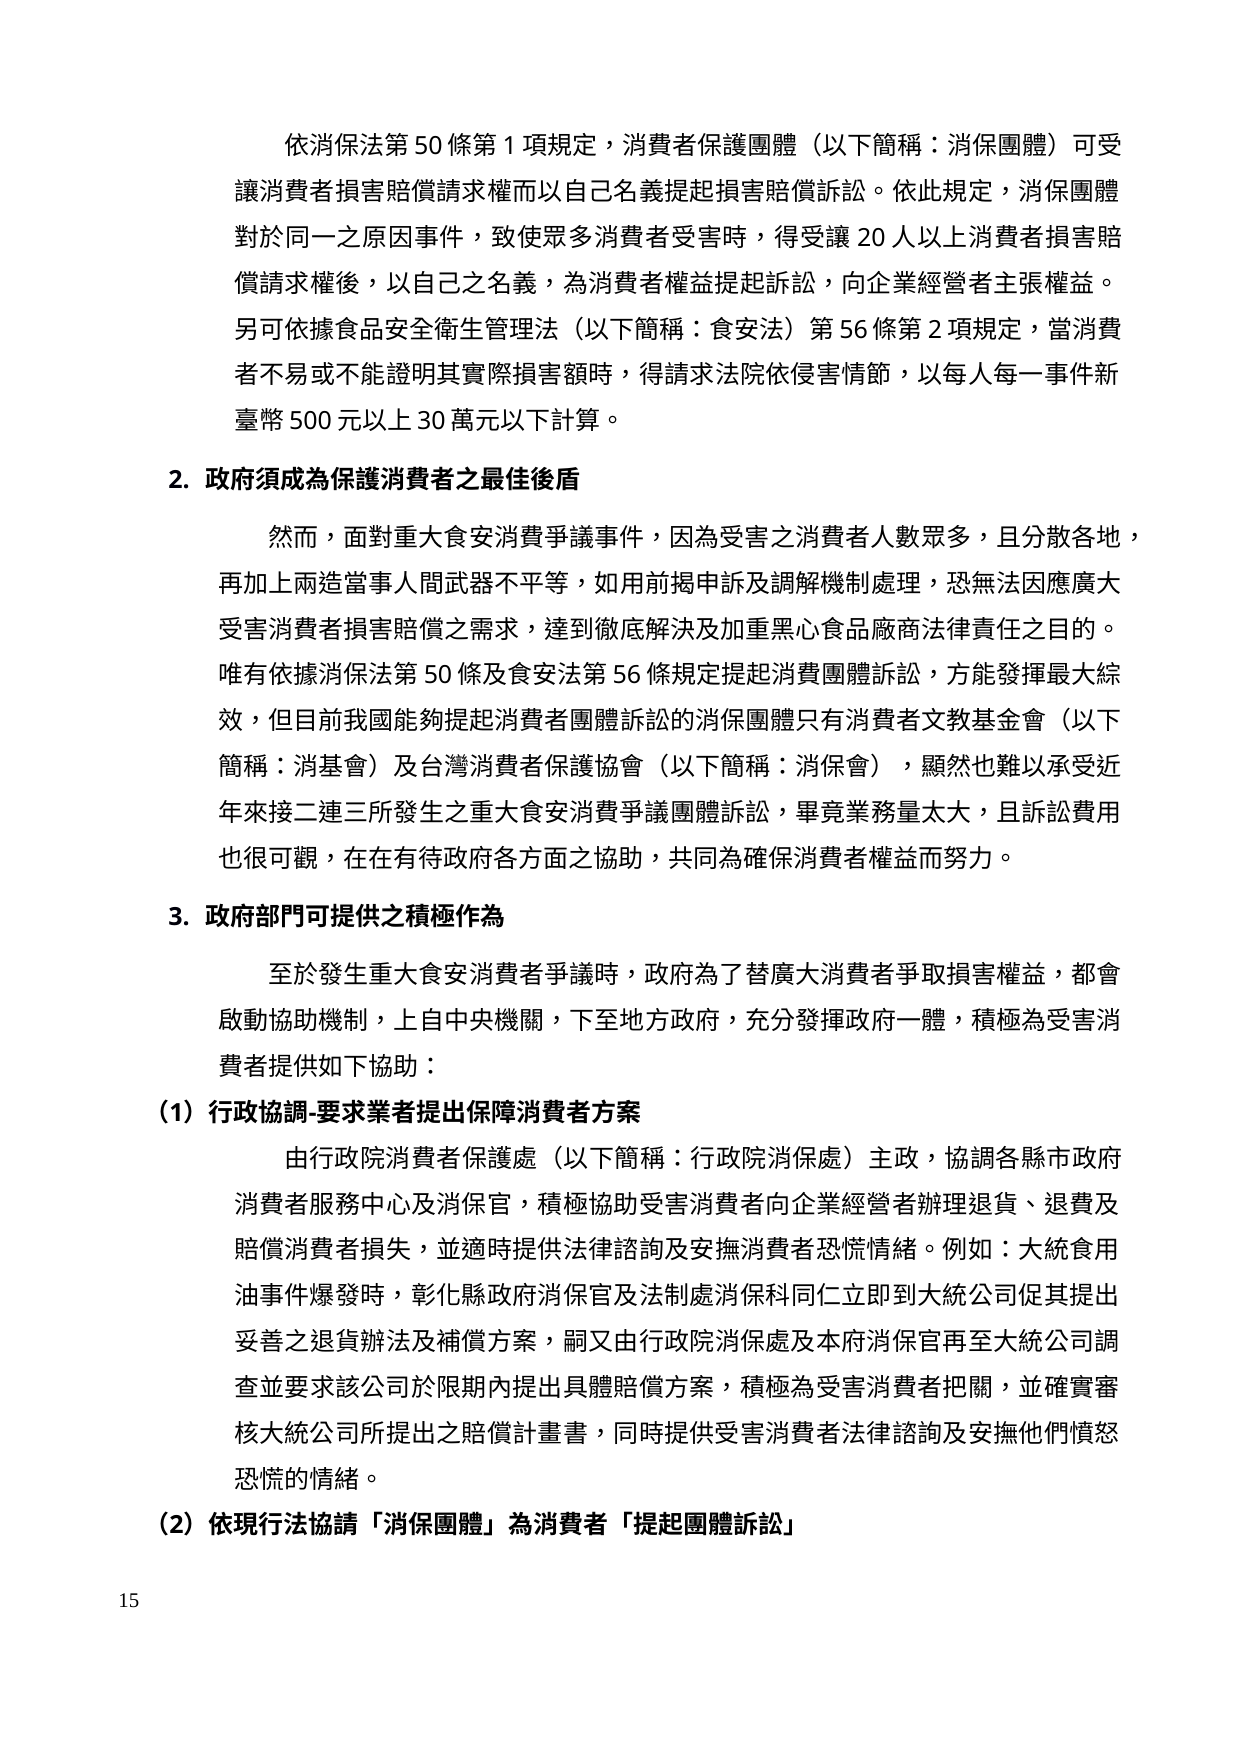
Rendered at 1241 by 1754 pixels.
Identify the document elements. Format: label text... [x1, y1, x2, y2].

text （1）行政協調-要求業者提出保障消費者方案 [118, 1085, 1122, 1131]
text 然而，面對重大食安消費爭議事件，因為受害之消費者人數眾多，且分散各地，再加上兩造當事人間武器不平等，如用前揭申訴及調解機制處理，恐無法因應廣大受害消費者損害賠償之需求，達到徹底解決及加重黑心食品廠商法律責任之目的。唯有依據消保法第50條及食安法第56條規定提起消費團體訴訟，方能發揮最大綜效，但目前我國能夠提起消費者團體訴訟的消保團體只有消費者文教基金會（以下簡稱：消基會）及台灣消費者保護協會（以下簡稱：消保會），顯然也難以承受近年來接二連三所發生之重大食安消費爭議團體訴訟，畢竟業務量太大，且訴訟費用也很可觀，在在有待政府各方面之協助，共同為確保消費者權益而努力。 [218, 510, 1122, 876]
text （2）依現行法協請「消保團體」為消費者「提起團體訴訟」 [118, 1497, 1122, 1543]
text 至於發生重大食安消費者爭議時，政府為了替廣大消費者爭取損害權益，都會啟動協助機制，上自中央機關，下至地方政府，充分發揮政府一體，積極為受害消費者提供如下協助： [218, 947, 1122, 1085]
list 政府部門可提供之積極作為 [168, 889, 1122, 935]
text 由行政院消費者保護處（以下簡稱：行政院消保處）主政，協調各縣市政府消費者服務中心及消保官，積極協助受害消費者向企業經營者辦理退貨、退費及賠償消費者損失，並適時提供法律諮詢及安撫消費者恐慌情緒。例如：大統食用油事件爆發時，彰化縣政府消保官及法制處消保科同仁立即到大統公司促其提出妥善之退貨辦法及補償方案，嗣又由行政院消保處及本府消保官再至大統公司調查並要求該公司於限期內提出具體賠償方案，積極為受害消費者把關，並確實審核大統公司所提出之賠償計畫書，同時提供受害消費者法律諮詢及安撫他們憤怒恐慌的情緒。 [234, 1131, 1122, 1497]
list 政府須成為保護消費者之最佳後盾 [168, 451, 1122, 497]
text 依消保法第50條第1項規定，消費者保護團體（以下簡稱：消保團體）可受讓消費者損害賠償請求權而以自己名義提起損害賠償訴訟。依此規定，消保團體對於同一之原因事件，致使眾多消費者受害時，得受讓20人以上消費者損害賠償請求權後，以自己之名義，為消費者權益提起訴訟，向企業經營者主張權益。另可依據食品安全衛生管理法（以下簡稱：食安法）第56條第2項規定，當消費者不易或不能證明其實際損害額時，得請求法院依侵害情節，以每人每一事件新臺幣500元以上30萬元以下計算。 [234, 118, 1122, 439]
